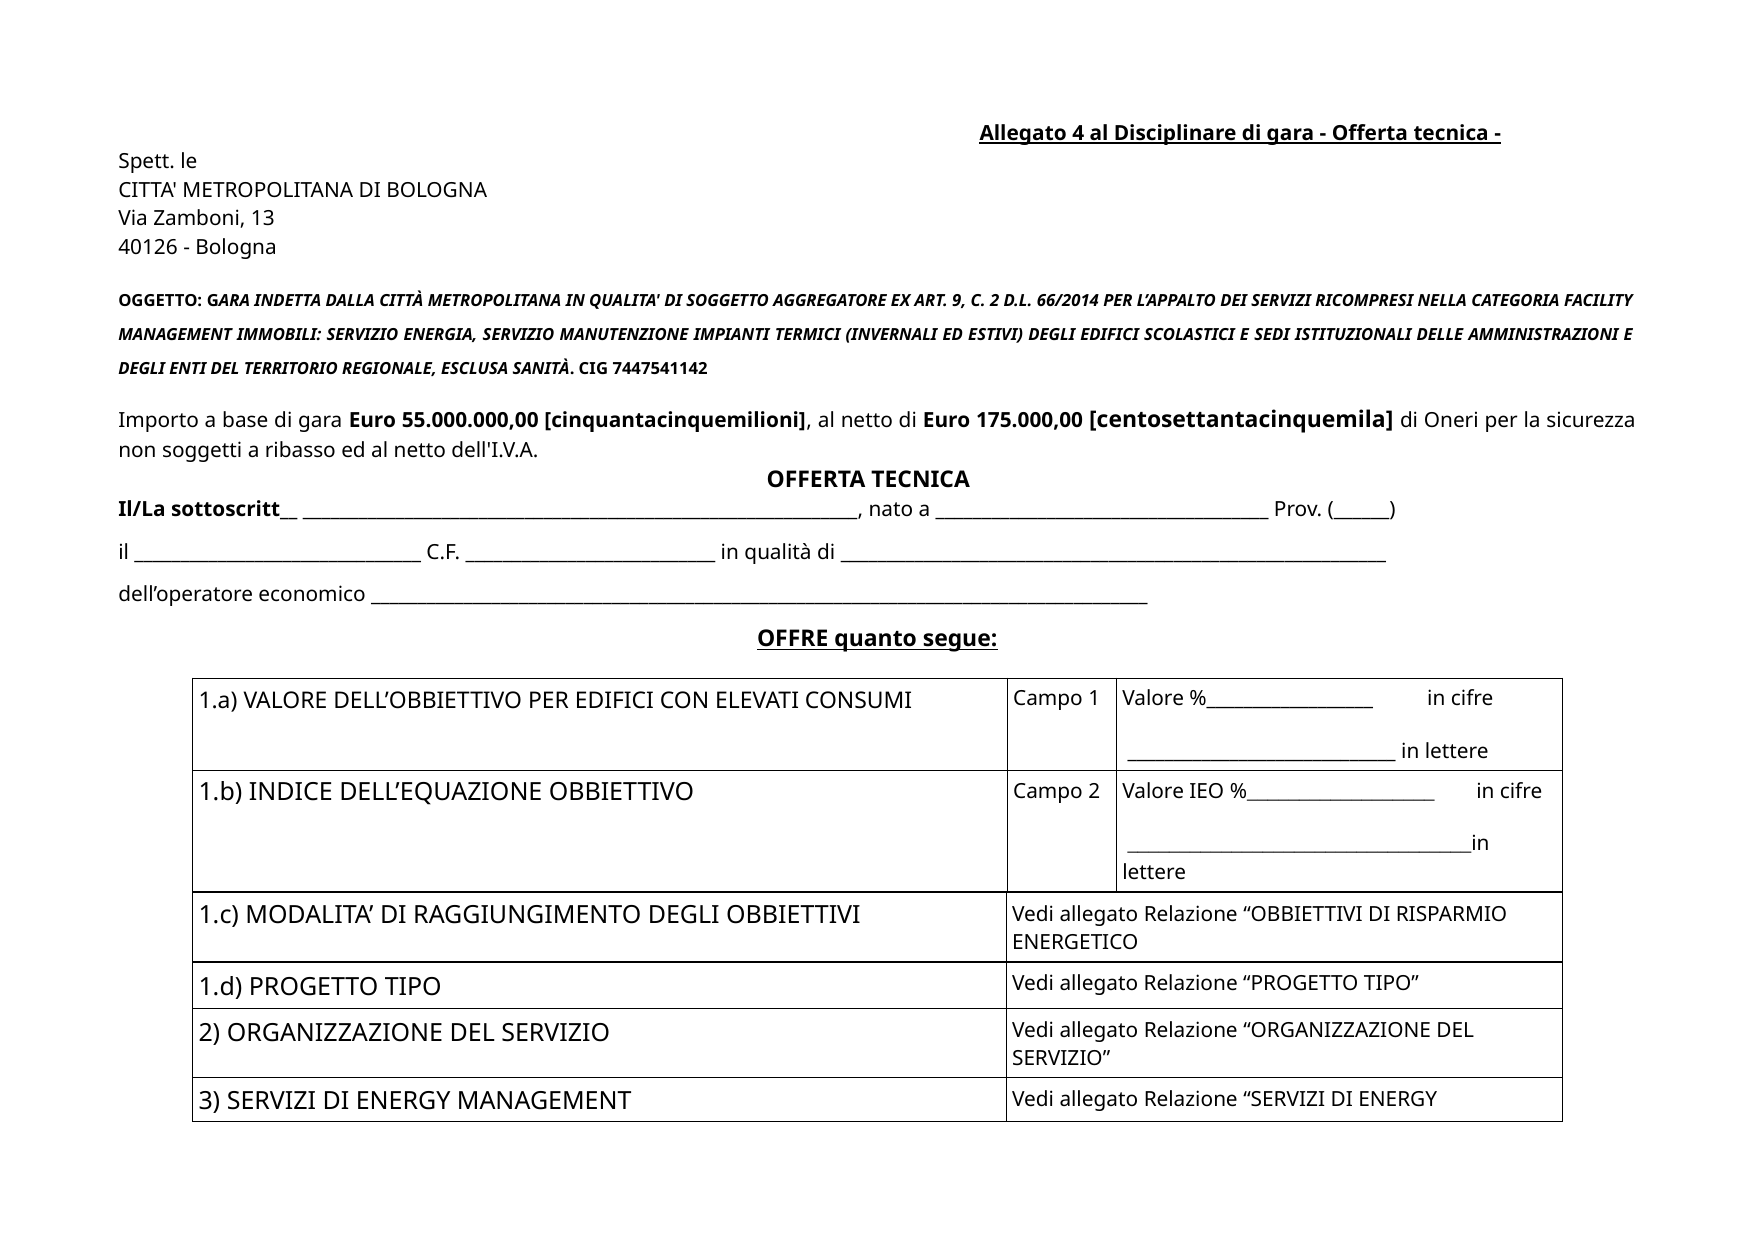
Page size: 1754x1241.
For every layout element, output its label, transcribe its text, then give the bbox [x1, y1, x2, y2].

subtitle OFFERTA TECNICA [118, 463, 1636, 494]
table_header 1.c) MODALITA’ DI RAGGIUNGIMENTO DEGLI OBBIETTIVI [193, 893, 1006, 961]
text dell’operatore economico ____________________________________________________________________________________ [118, 579, 1636, 608]
table_header Valore %__________________ in cifre _____________________________ in lettere [1117, 679, 1562, 770]
text OFFRE quanto segue: [118, 622, 1636, 653]
table_cell Campo 2 [1008, 771, 1116, 891]
text CITTA' METROPOLITANA DI BOLOGNA [118, 175, 1636, 203]
table_cell Valore IEO %__________________ in cifre _________________________________in lettere [1117, 771, 1562, 891]
table_cell 1.b) INDICE DELL’EQUAZIONE OBBIETTIVO [193, 771, 1007, 891]
text OGGETTO: gara INDETTA dAlla Città metropolitana IN QUALITA' DI soggetto aggregatore ex art. 9, c. 2 D.L. 66/2014 per l’appalto DEI SERVIZI RICOMPRESI NELLA CATEGORIA Facility Management Immobili: Servizio Energia, Servizio Manutenzione impianti termici (invernali ed estivi) degli edifici scolastici e sedi istituzionali delle amministrazioni e degli Enti del Territorio regionale, esclusa Sanità. CIG 7447541142 [118, 289, 1636, 379]
table_cell 1.d) PROGETTO TIPO [193, 963, 1006, 1008]
text Allegato 4 al Disciplinare di gara - Offerta tecnica - [118, 118, 1636, 147]
text Spett. le [118, 147, 1636, 175]
table_cell Vedi allegato Relazione “ORGANIZZAZIONE DEL SERVIZIO” [1007, 1009, 1562, 1077]
text Via Zamboni, 13 [118, 203, 1636, 232]
text Il/La sottoscritt__ ____________________________________________________________, nato a ____________________________________ Prov. (______) [118, 494, 1636, 523]
text 40126 - Bologna [118, 232, 1636, 260]
table_cell 2) ORGANIZZAZIONE DEL SERVIZIO [193, 1009, 1006, 1077]
text Importo a base di gara Euro 55.000.000,00 [cinquantacinquemilioni], al netto di Euro 175.000,00 [centosettantacinquemila] di Oneri per la sicurezza non soggetti a ribasso ed al netto dell'I.V.A. [118, 403, 1636, 463]
table_header 1.a) VALORE DELL’OBBIETTIVO PER EDIFICI CON ELEVATI CONSUMI [193, 679, 1007, 770]
table_cell 3) SERVIZI DI ENERGY MANAGEMENT [193, 1078, 1006, 1121]
table_cell Vedi allegato Relazione “PROGETTO TIPO” [1007, 963, 1562, 1008]
table_cell Vedi allegato Relazione “SERVIZI DI ENERGY [1007, 1078, 1562, 1121]
table_header Vedi allegato Relazione “OBBIETTIVI DI RISPARMIO ENERGETICO [1007, 893, 1562, 961]
table_header Campo 1 [1008, 679, 1116, 770]
text il _______________________________ C.F. ___________________________ in qualità di ___________________________________________________________ [118, 537, 1636, 565]
